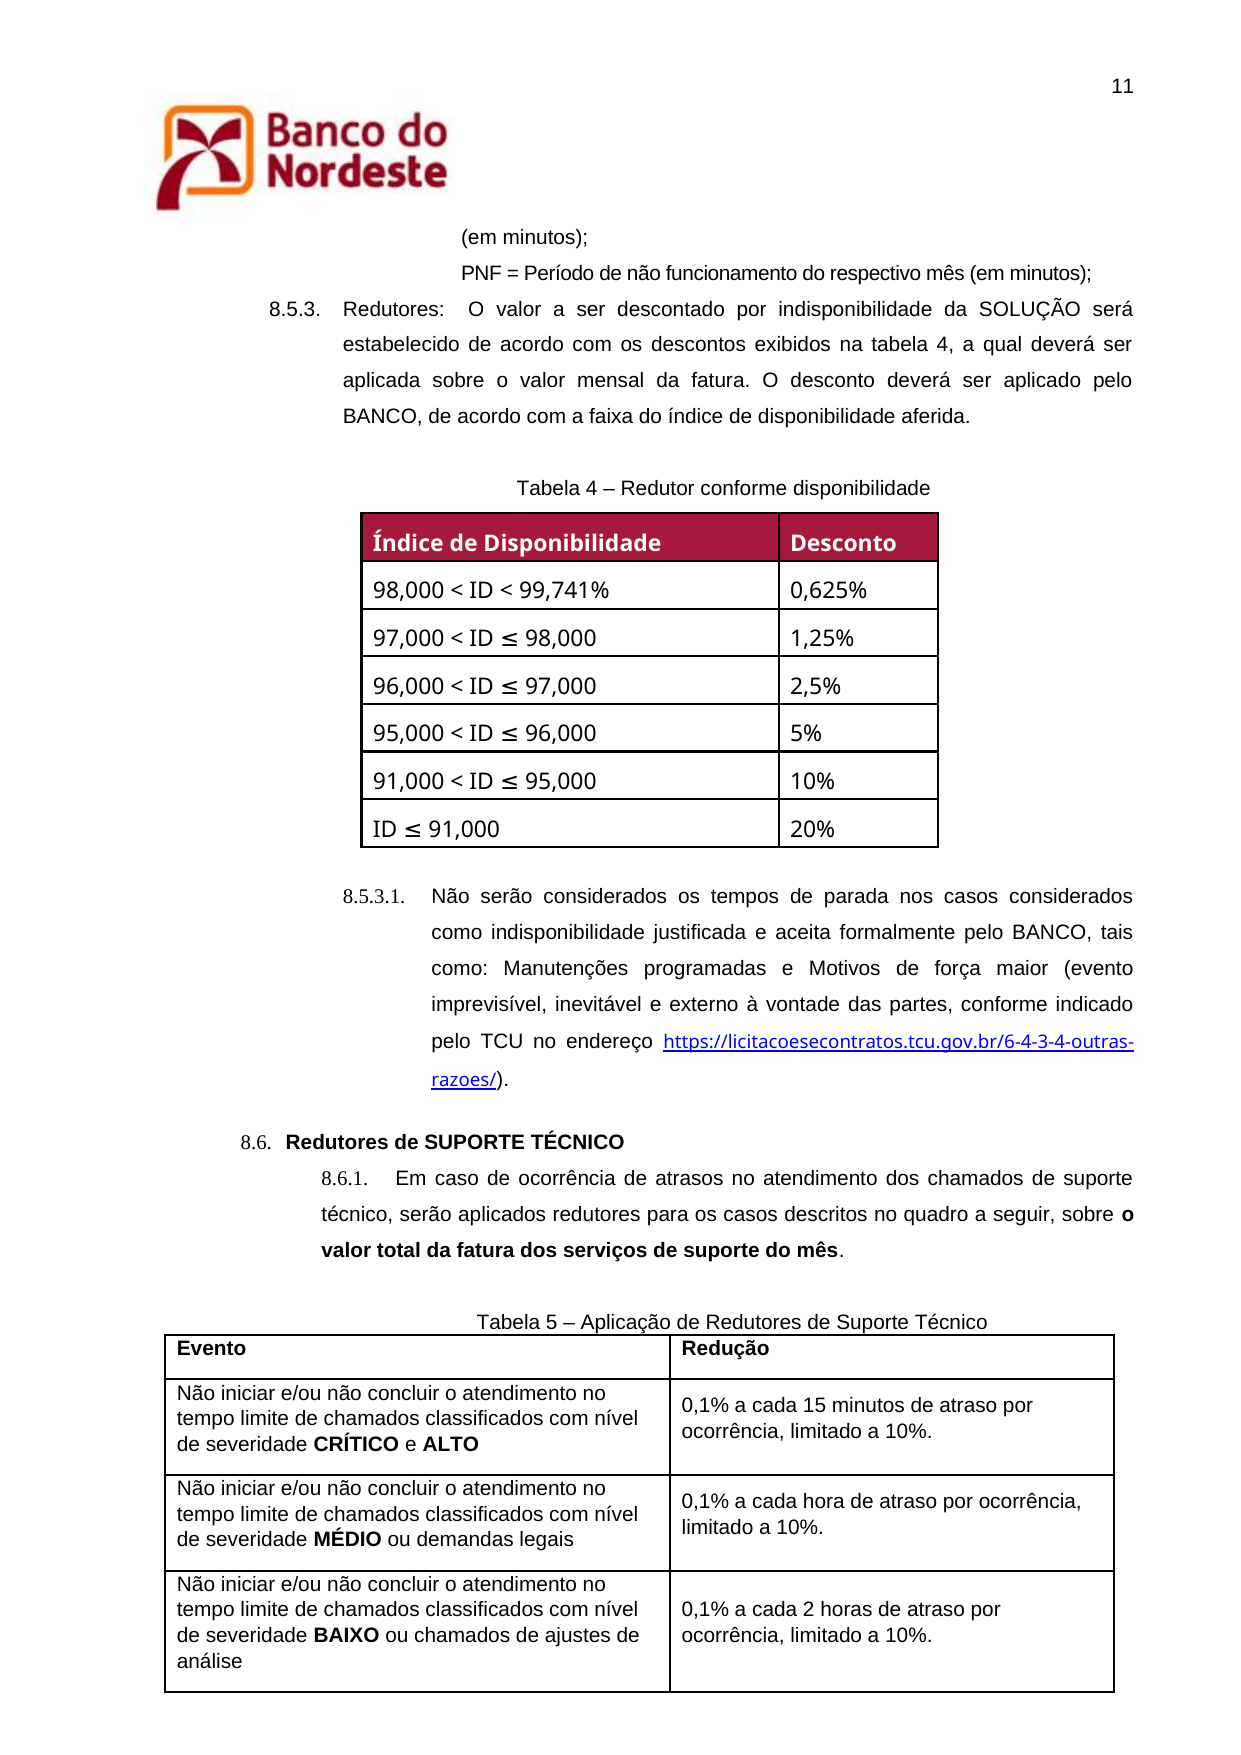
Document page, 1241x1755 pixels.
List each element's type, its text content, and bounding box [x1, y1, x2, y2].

table_cell 0,1% a cada 15 minutos de atraso por ocorrência, limitado a 10%. [671, 1380, 1113, 1474]
table_header Desconto [780, 514, 937, 560]
table_cell 95,000 < ID ≤ 96,000 [363, 705, 778, 750]
table_cell 0,625% [780, 562, 937, 607]
text (em minutos); [461, 224, 1134, 248]
text Tabela 4 – Redutor conforme disponibilidade [239, 476, 1134, 500]
table_cell ID ≤ 91,000 [363, 800, 778, 846]
list Redutores: O valor a ser descontado por indisponibilidade da SOLUÇÃO será estabelecido de acordo com os descontos exibidos na tabela 4, a qual deverá ser aplicada sobre o valor mensal da fatura. O desconto deverá ser aplicado pelo BANCO, de acordo com a faixa do índice de disponibilidade aferida. [269, 296, 1134, 428]
table_cell 0,1% a cada 2 horas de atraso por ocorrência, limitado a 10%. [671, 1572, 1113, 1691]
table_header Evento [166, 1336, 669, 1378]
table_cell 98,000 < ID < 99,741% [363, 562, 778, 607]
table_cell Não iniciar e/ou não concluir o atendimento no tempo limite de chamados classificados com nível de severidade MÉDIO ou demandas legais [166, 1476, 669, 1569]
table_cell 97,000 < ID ≤ 98,000 [363, 610, 778, 655]
table_cell 10% [780, 753, 937, 798]
table_cell Não iniciar e/ou não concluir o atendimento no tempo limite de chamados classificados com nível de severidade CRÍTICO e ALTO [166, 1380, 669, 1474]
table_cell 1,25% [780, 610, 937, 655]
picture [144, 93, 455, 220]
list Tabela 5 – Aplicação de Redutores de Suporte Técnico [330, 1310, 1134, 1334]
table_cell 2,5% [780, 657, 937, 703]
table_cell 20% [780, 800, 937, 846]
table_header Índice de Disponibilidade [363, 514, 778, 560]
list Não serão considerados os tempos de parada nos casos considerados como indisponibilidade justificada e aceita formalmente pelo BANCO, tais como: Manutenções programadas e Motivos de força maior (evento imprevisível, inevitável e externo à vontade das partes, conforme indicado pelo TCU no endereço https://licitacoesecontratos.tcu.gov.br/6-4-3-4-outras-razoes/). [343, 884, 1134, 1092]
text PNF = Período de não funcionamento do respectivo mês (em minutos); [461, 260, 1134, 284]
table_cell 0,1% a cada hora de atraso por ocorrência, limitado a 10%. [671, 1476, 1113, 1569]
table_cell 91,000 < ID ≤ 95,000 [363, 753, 778, 798]
table_header Redução [671, 1336, 1113, 1378]
list Em caso de ocorrência de atrasos no atendimento dos chamados de suporte técnico, serão aplicados redutores para os casos descritos no quadro a seguir, sobre o valor total da fatura dos serviços de suporte do mês. [321, 1166, 1134, 1262]
table_cell Não iniciar e/ou não concluir o atendimento no tempo limite de chamados classificados com nível de severidade BAIXO ou chamados de ajustes de análise [166, 1572, 669, 1691]
list Redutores de SUPORTE TÉCNICO [240, 1130, 1134, 1154]
table_cell 5% [780, 705, 937, 750]
table_cell 96,000 < ID ≤ 97,000 [363, 657, 778, 703]
